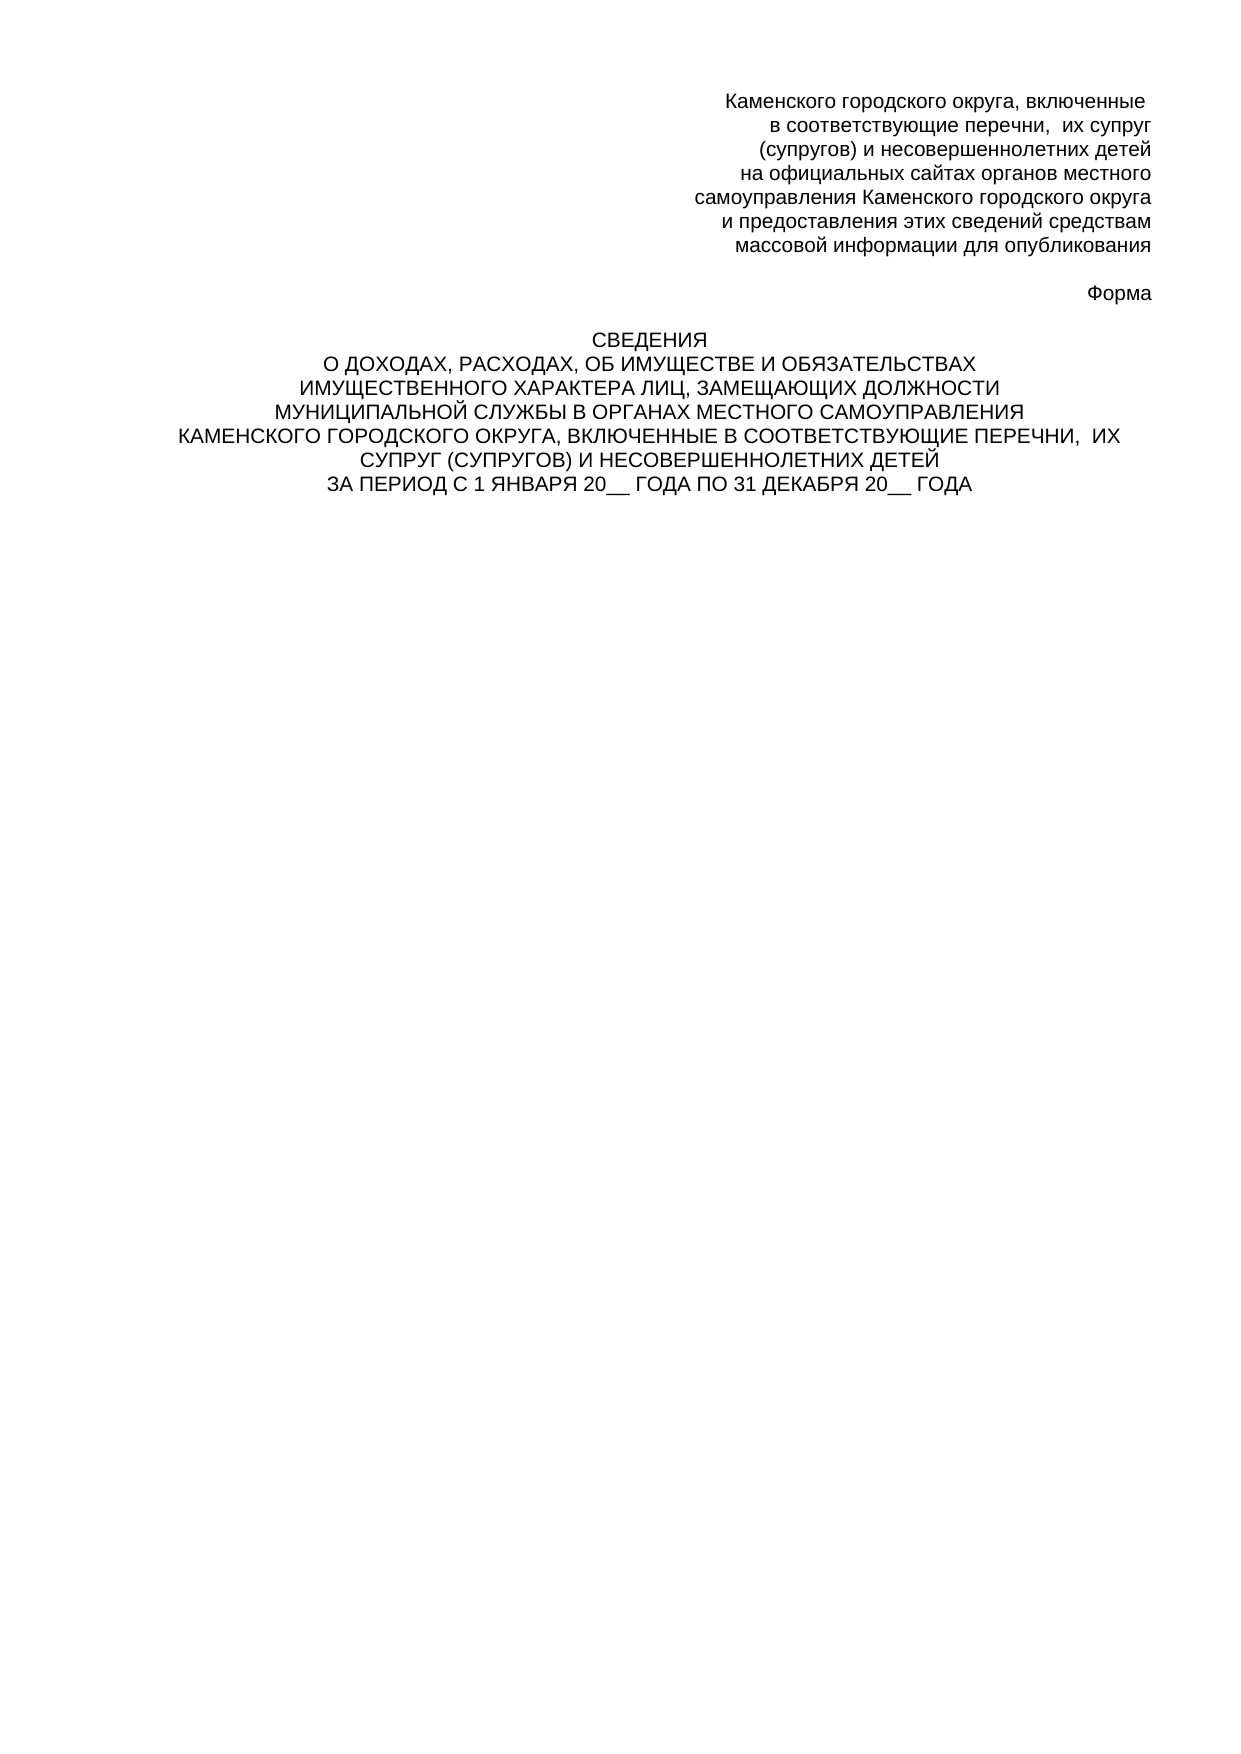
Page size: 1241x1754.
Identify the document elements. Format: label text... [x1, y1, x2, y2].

text массовой информации для опубликования [148, 232, 1152, 256]
text О ДОХОДАХ, РАСХОДАХ, ОБ ИМУЩЕСТВЕ И ОБЯЗАТЕЛЬСТВАХ [148, 352, 1152, 376]
text и предоставления этих сведений средствам [148, 208, 1152, 232]
text Форма [148, 280, 1152, 304]
text на официальных сайтах органов местного [148, 161, 1152, 184]
text ИМУЩЕСТВЕННОГО ХАРАКТЕРА ЛИЦ, ЗАМЕЩАЮЩИХ ДОЛЖНОСТИ [148, 376, 1152, 400]
text в соответствующие перечни, их супруг [148, 113, 1152, 137]
text СВЕДЕНИЯ [148, 328, 1152, 352]
text КАМЕНСКОГО ГОРОДСКОГО ОКРУГА, ВКЛЮЧЕННЫЕ В СООТВЕТСТВУЮЩИЕ ПЕРЕЧНИ, ИХ СУПРУГ (СУПРУГОВ) И НЕСОВЕРШЕННОЛЕТНИХ ДЕТЕЙ [148, 424, 1152, 472]
text МУНИЦИПАЛЬНОЙ СЛУЖБЫ В ОРГАНАХ МЕСТНОГО САМОУПРАВЛЕНИЯ [148, 400, 1152, 424]
text Каменского городского округа, включенные [148, 89, 1152, 113]
text самоуправления Каменского городского округа [148, 184, 1152, 208]
text (супругов) и несовершеннолетних детей [148, 137, 1152, 161]
text ЗА ПЕРИОД С 1 ЯНВАРЯ 20__ ГОДА ПО 31 ДЕКАБРЯ 20__ ГОДА [148, 472, 1152, 496]
